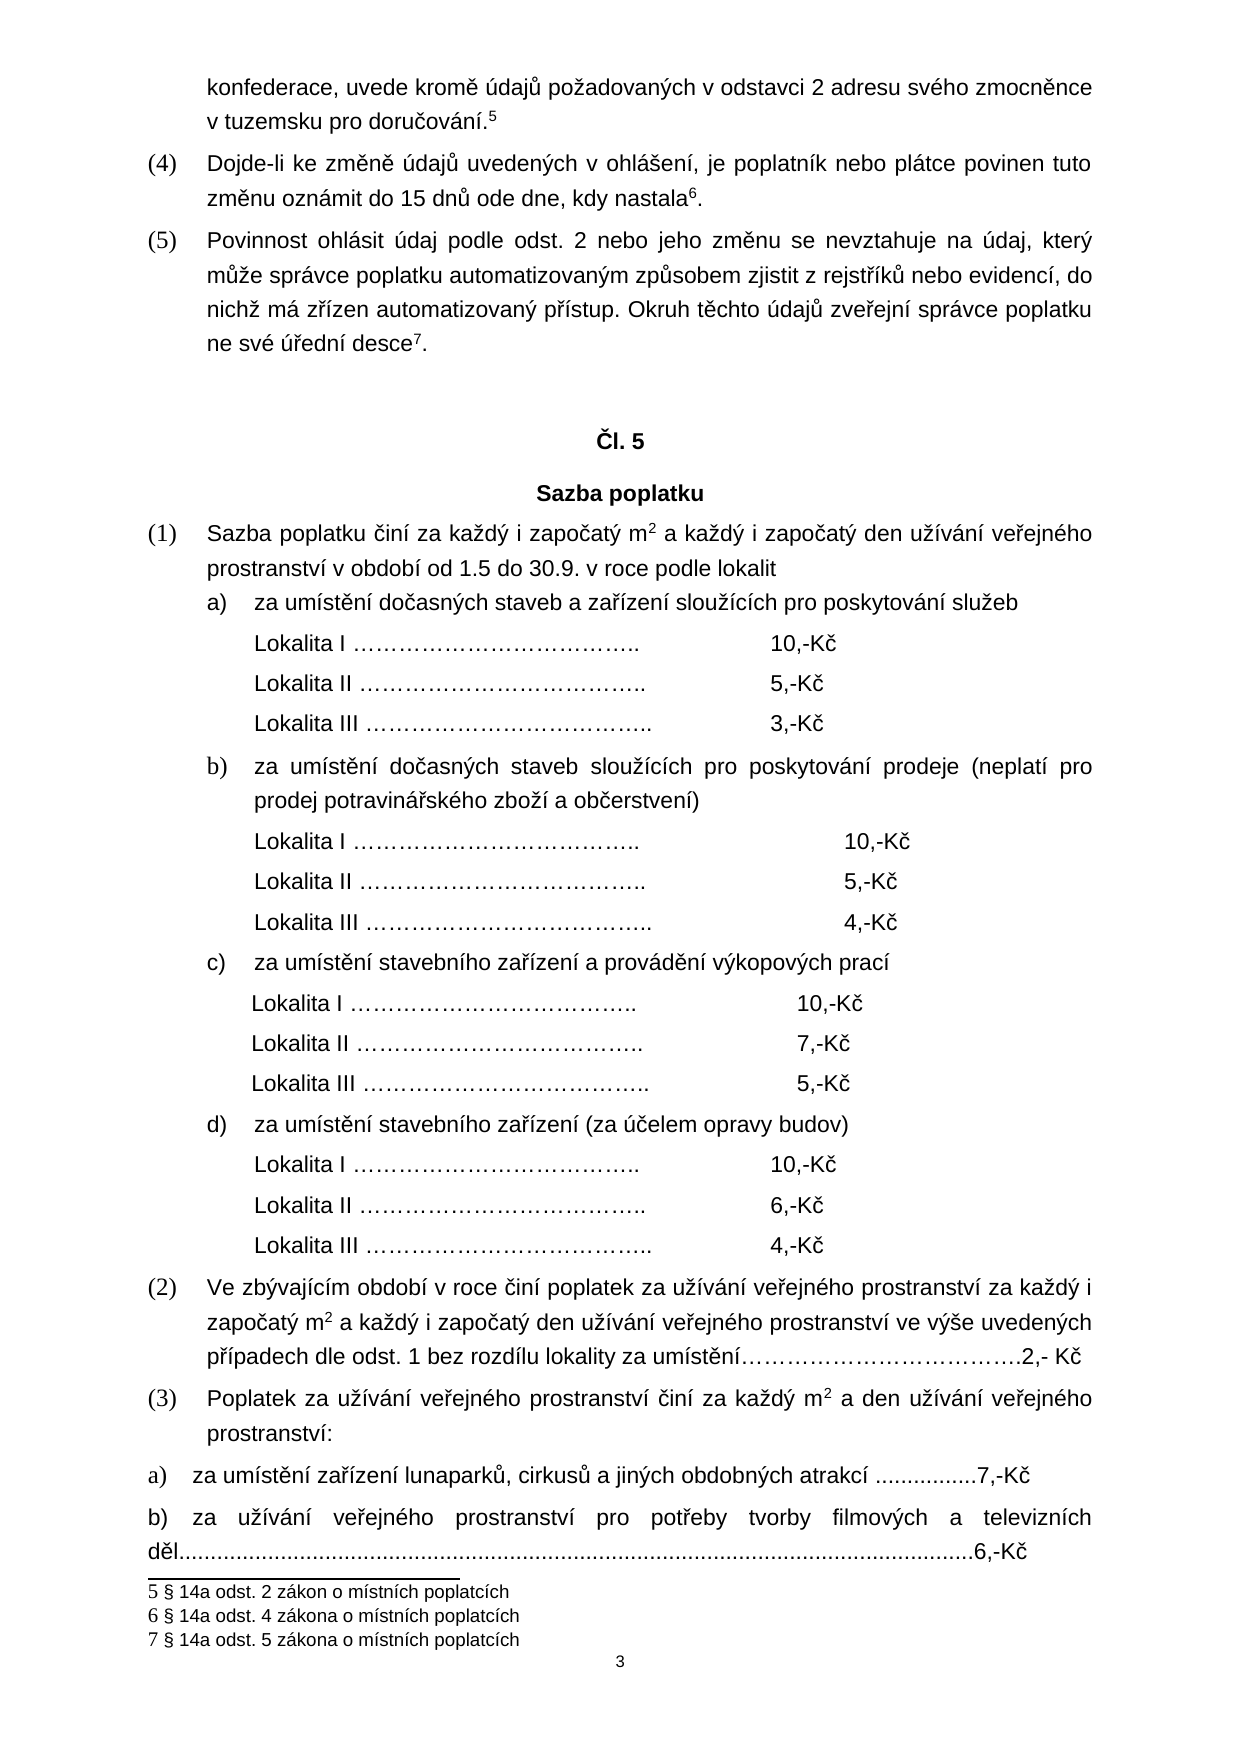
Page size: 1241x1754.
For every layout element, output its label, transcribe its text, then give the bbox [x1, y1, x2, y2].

text Lokalita III ……………………………….. 3,-Kč [254, 710, 1093, 737]
text Lokalita II ……………………………….. 7,-Kč [207, 1030, 1093, 1056]
list Povinnost ohlásit údaj podle odst. 2 nebo jeho změnu se nevztahuje na údaj, který může správce poplatku automatizovaným způsobem zjistit z rejstříků nebo evidencí, do nichž má zřízen automatizovaný přístup. Okruh těchto údajů zveřejní správce poplatku ne své úřední desce. [148, 225, 1093, 357]
list § 14a odst. 5 zákona o místních poplatcích [148, 1627, 1093, 1651]
list § 14a odst. 2 zákon o místních poplatcích [148, 1579, 1093, 1603]
list Ve zbývajícím období v roce činí poplatek za užívání veřejného prostranství za každý i započatý m2 a každý i započatý den užívání veřejného prostranství ve výše uvedených případech dle odst. 1 bez rozdílu lokality za umístění……………………………….2,- Kč [148, 1272, 1093, 1369]
list za umístění stavebního zařízení a provádění výkopových prací [207, 949, 1093, 975]
text Lokalita III ……………………………….. 4,-Kč [254, 1232, 1093, 1258]
list za umístění dočasných staveb a zařízení sloužících pro poskytování služeb [207, 589, 1093, 616]
list Sazba poplatku činí za každý i započatý m2 a každý i započatý den užívání veřejného prostranství v období od 1.5 do 30.9. v roce podle lokalit [148, 518, 1093, 581]
text Lokalita I ……………………………….. 10,-Kč [254, 629, 1093, 656]
list konfederace, uvede kromě údajů požadovaných v odstavci 2 adresu svého zmocněnce v tuzemsku pro doručování. [148, 74, 1093, 134]
text Lokalita II ……………………………….. 5,-Kč [254, 670, 1093, 696]
list Poplatek za užívání veřejného prostranství činí za každý m2 a den užívání veřejného prostranství: [148, 1383, 1093, 1446]
text Lokalita I ……………………………….. 10,-Kč [254, 1151, 1093, 1177]
text Lokalita II ……………………………….. 6,-Kč [254, 1192, 1093, 1218]
list Dojde-li ke změně údajů uvedených v ohlášení, je poplatník nebo plátce povinen tuto změnu oznámit do 15 dnů ode dne, kdy nastala. [148, 148, 1093, 211]
text Lokalita I ……………………………….. 10,-Kč [254, 828, 1093, 854]
list § 14a odst. 4 zákona o místních poplatcích [148, 1603, 1093, 1627]
text Lokalita I ……………………………….. 10,-Kč [207, 989, 1093, 1016]
list za umístění dočasných staveb sloužících pro poskytování prodeje (neplatí pro prodej potravinářského zboží a občerstvení) [207, 751, 1093, 814]
text Lokalita III ……………………………….. 5,-Kč [207, 1070, 1093, 1097]
text Lokalita III ……………………………….. 4,-Kč [254, 909, 1093, 935]
text Sazba poplatku [148, 479, 1093, 506]
list za umístění stavebního zařízení (za účelem opravy budov) [207, 1111, 1093, 1137]
text Čl. 5 [148, 428, 1093, 454]
text Lokalita II ……………………………….. 5,-Kč [254, 868, 1093, 894]
list za umístění zařízení lunaparků, cirkusů a jiných obdobných atrakcí ................7,-Kč [148, 1461, 1093, 1489]
list za užívání veřejného prostranství pro potřeby tvorby filmových a televizních děl.............................................................................................................................6,-Kč [148, 1504, 1093, 1564]
